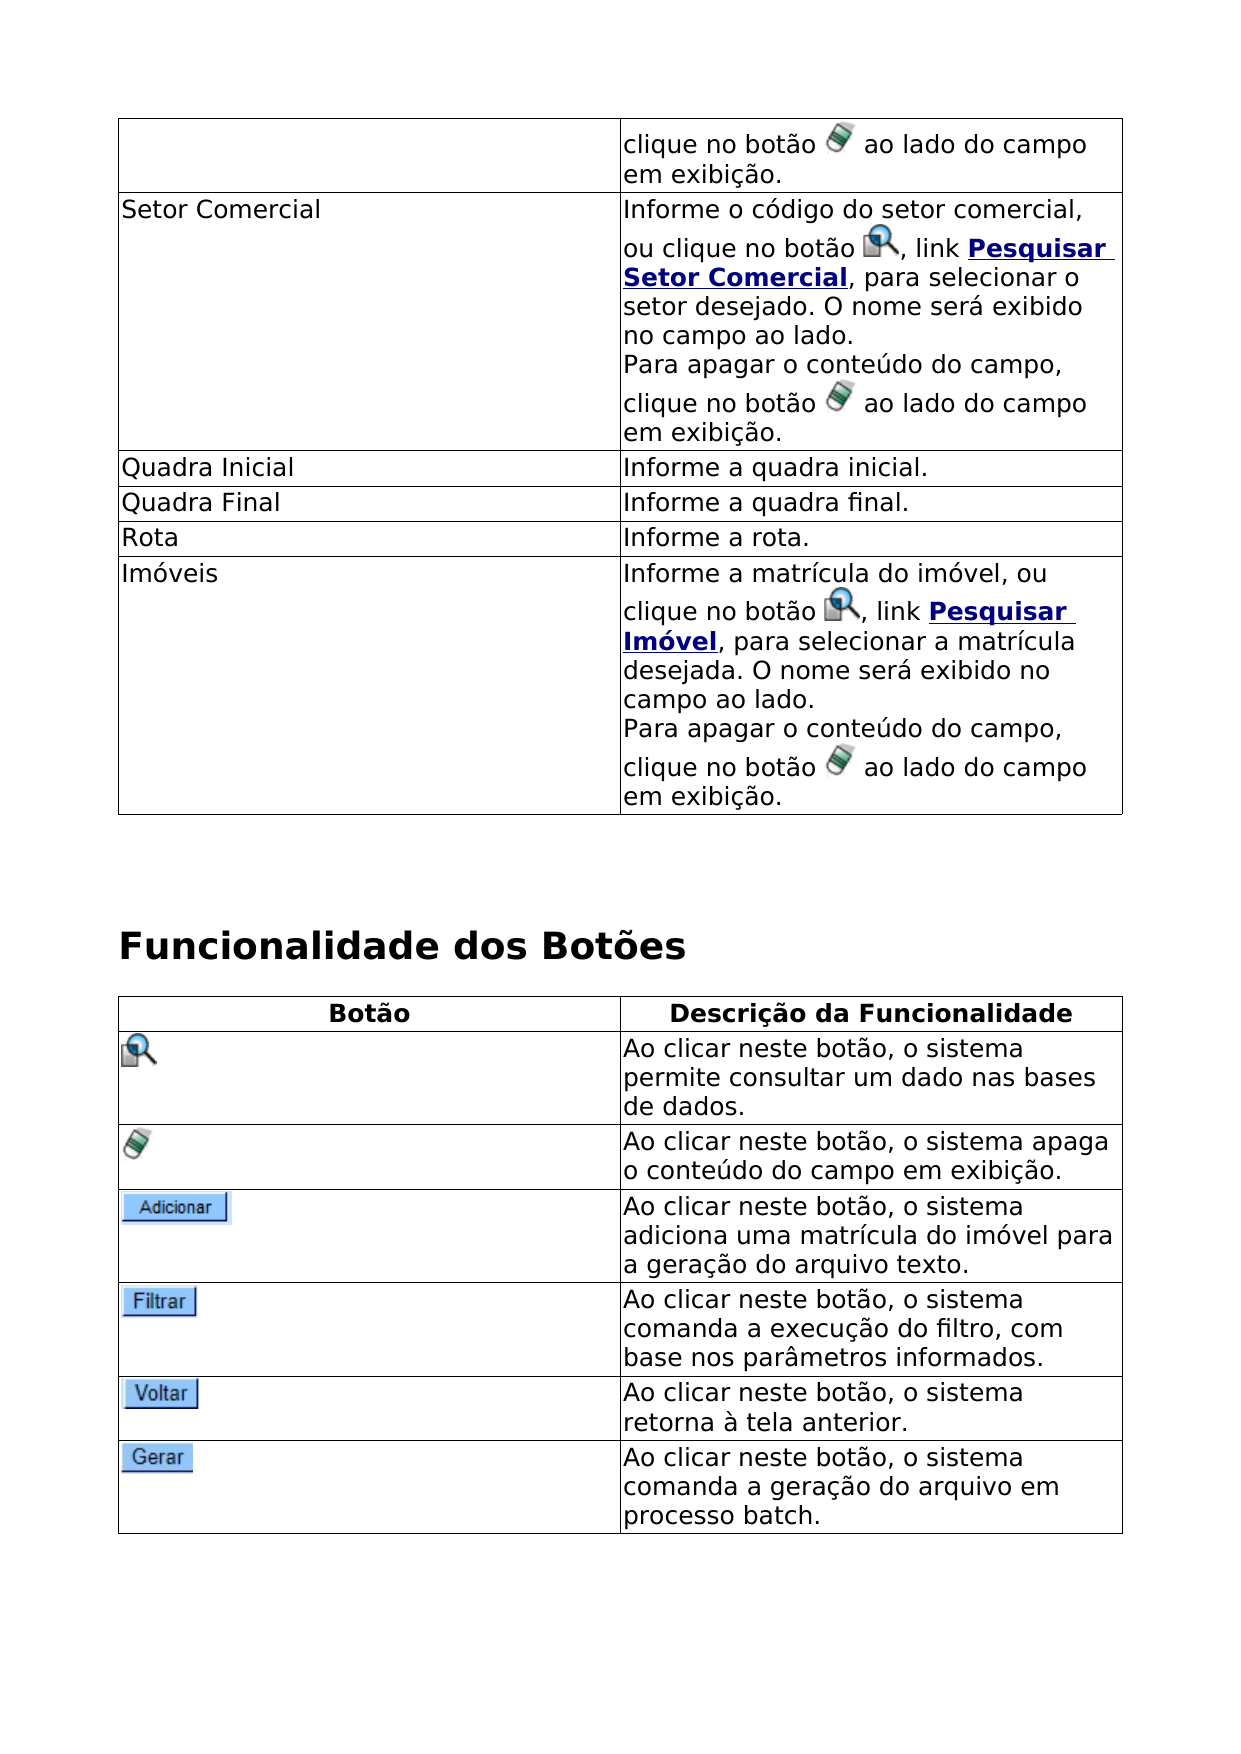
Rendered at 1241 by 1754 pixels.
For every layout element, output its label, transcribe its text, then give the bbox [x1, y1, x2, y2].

picture [121, 1442, 193, 1474]
picture [824, 587, 861, 621]
table_cell Ao clicar neste botão, o sistema adiciona uma matrícula do imóvel para a geração do arquivo texto. [621, 1190, 1122, 1282]
picture [824, 379, 856, 413]
picture [824, 121, 856, 154]
table_header Descrição da Funcionalidade [621, 997, 1122, 1031]
picture [121, 1285, 198, 1318]
picture [824, 743, 856, 777]
picture [863, 224, 900, 257]
picture [121, 1191, 232, 1225]
table_cell Ao clicar neste botão, o sistema permite consultar um dado nas bases de dados. [621, 1032, 1122, 1124]
table_cell Informe a quadra inicial. [621, 451, 1122, 486]
table_cell Quadra Inicial [119, 451, 620, 486]
table_cell Ao clicar neste botão, o sistema comanda a geração do arquivo em processo batch. [621, 1441, 1122, 1533]
table_cell Informe o código do setor comercial, ou clique no botão , link Pesquisar Setor Comercial, para selecionar o setor desejado. O nome será exibido no campo ao lado. Para apagar o conteúdo do campo, clique no botão ao lado do campo em exibição. [621, 193, 1122, 450]
table_cell Imóveis [119, 557, 620, 814]
table_cell Ao clicar neste botão, o sistema retorna à tela anterior. [621, 1377, 1122, 1440]
table_cell Quadra Final [119, 487, 620, 521]
table_cell [119, 1190, 620, 1282]
table_cell clique no botão ao lado do campo em exibição. [621, 119, 1122, 192]
table_cell Ao clicar neste botão, o sistema comanda a execução do filtro, com base nos parâmetros informados. [621, 1283, 1122, 1376]
table_cell Informe a matrícula do imóvel, ou clique no botão , link Pesquisar Imóvel, para selecionar a matrícula desejada. O nome será exibido no campo ao lado. Para apagar o conteúdo do campo, clique no botão ao lado do campo em exibição. [621, 557, 1122, 814]
table_cell Ao clicar neste botão, o sistema apaga o conteúdo do campo em exibição. [621, 1125, 1122, 1189]
table_header Botão [119, 997, 620, 1031]
table_cell [119, 119, 620, 192]
table_cell [119, 1441, 620, 1533]
table_cell Informe a quadra final. [621, 487, 1122, 521]
table_cell Rota [119, 522, 620, 556]
picture [121, 1127, 153, 1161]
picture [121, 1378, 200, 1409]
table_cell Informe a rota. [621, 522, 1122, 556]
table_cell [119, 1125, 620, 1189]
picture [121, 1033, 157, 1067]
table_cell [119, 1377, 620, 1440]
subtitle Funcionalidade dos Botões [118, 925, 1122, 968]
table_cell [119, 1283, 620, 1376]
table_cell [119, 1032, 620, 1124]
table_cell Setor Comercial [119, 193, 620, 450]
